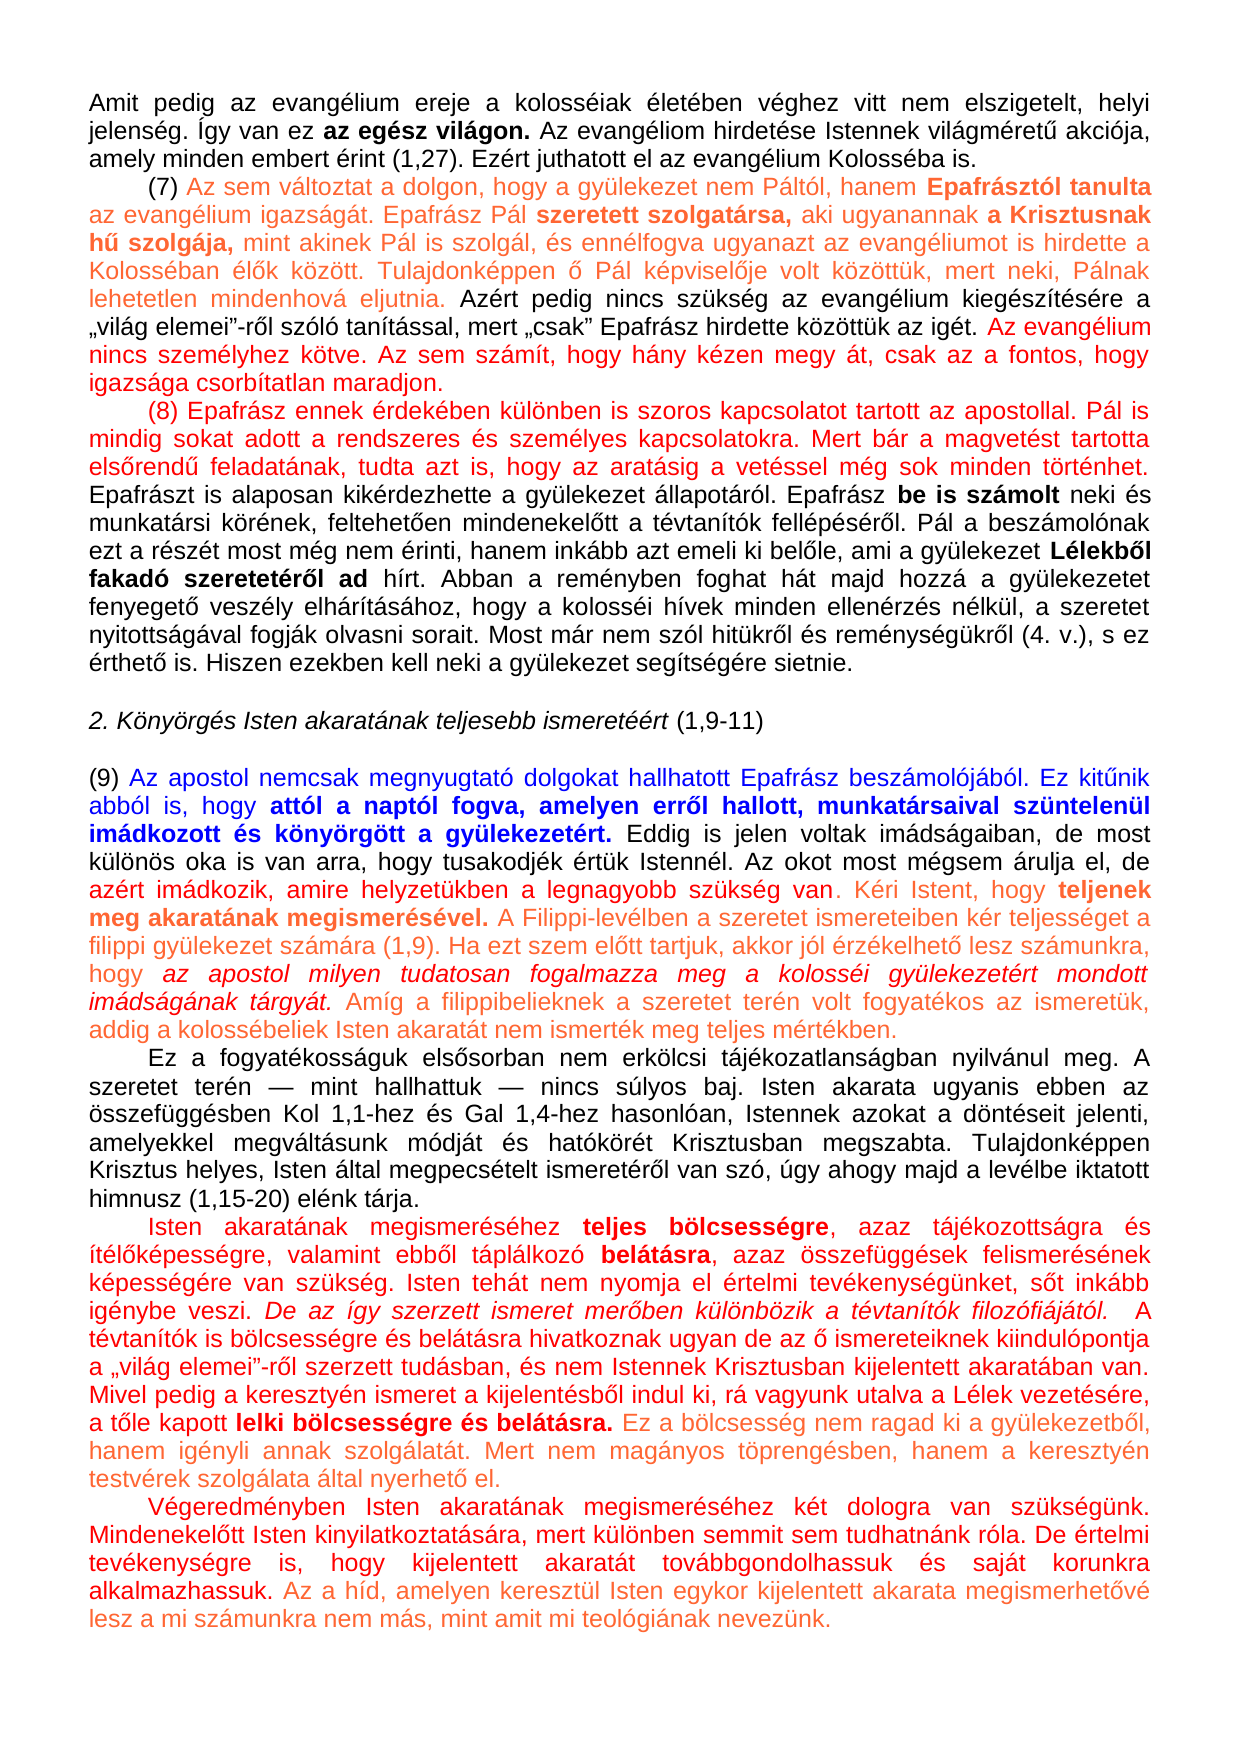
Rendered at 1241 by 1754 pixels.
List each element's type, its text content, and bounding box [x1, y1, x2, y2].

text (8) Epafrász ennek érdekében különben is szoros kapcsolatot tartott az apostollal. Pál is mindig sokat adott a rendszeres és személyes kapcsolatokra. Mert bár a magvetést tartotta elsőrendű feladatának, tudta azt is, hogy az aratásig a vetéssel még sok minden történhet. Epafrászt is alaposan kikérdezhette a gyülekezet állapotáról. Epafrász be is számolt neki és munkatársi körének, feltehetően mindenekelőtt a tévtanítók fellépéséről. Pál a beszámolónak ezt a részét most még nem érinti, hanem inkább azt emeli ki belőle, ami a gyülekezet Lélekből fakadó szeretetéről ad hírt. Abban a reményben foghat hát majd hozzá a gyülekezetet fenyegető veszély elhárításához, hogy a kolosséi hívek minden ellenérzés nélkül, a szeretet nyitottságával fogják olvasni sorait. Most már nem szól hitükről és reménységükről (4. v.), s ez érthető is. Hiszen ezekben kell neki a gyülekezet segítségére sietnie. [88, 397, 1152, 677]
text Ez a fogyatékosságuk elsősorban nem erkölcsi tájékozatlanságban nyilvánul meg. A szeretet terén — mint hallhattuk — nincs súlyos baj. Isten akarata ugyanis ebben az összefüggésben Kol 1,1-hez és Gal 1,4-hez hasonlóan, Istennek azokat a döntéseit jelenti, amelyekkel megváltásunk módját és hatókörét Krisztusban megszabta. Tulajdonképpen Krisztus helyes, Isten által megpecsételt ismeretéről van szó, úgy ahogy majd a levélbe iktatott himnusz (1,15-20) elénk tárja. [88, 1044, 1152, 1212]
text Amit pedig az evangélium ereje a kolosséiak életében véghez vitt nem elszigetelt, helyi jelenség. Így van ez az egész világon. Az evangéliom hirdetése Istennek világméretű akciója, amely minden embert érint (1,27). Ezért juthatott el az evangélium Kolosséba is. [88, 88, 1152, 173]
text Isten akaratának megismeréséhez teljes bölcsességre, azaz tájékozottságra és ítélőképességre, valamint ebből táplálkozó belátásra, azaz összefüggések felismerésének képességére van szükség. Isten tehát nem nyomja el értelmi tevékenységünket, sőt inkább igénybe veszi. De az így szerzett ismeret merőben különbözik a tévtanítók filozófiájától. A tévtanítók is bölcsességre és belátásra hivatkoznak ugyan de az ő ismereteiknek kiindulópontja a „világ elemei”-ről szerzett tudásban, és nem Istennek Krisztusban kijelentett akaratában van. Mivel pedig a keresztyén ismeret a kijelentésből indul ki, rá vagyunk utalva a Lélek vezetésére, a tőle kapott lelki bölcsességre és belátásra. Ez a bölcsesség nem ragad ki a gyülekezetből, hanem igényli annak szolgálatát. Mert nem magányos töprengésben, hanem a keresztyén testvérek szolgálata által nyerhető el. [88, 1212, 1152, 1492]
text (9) Az apostol nemcsak megnyugtató dolgokat hallhatott Epafrász beszámolójából. Ez kitűnik abból is, hogy attól a naptól fogva, amelyen erről hallott, munkatársaival szüntelenül imádkozott és könyörgött a gyülekezetért. Eddig is jelen voltak imádságaiban, de most különös oka is van arra, hogy tusakodjék értük Istennél. Az okot most mégsem árulja el, de azért imádkozik, amire helyzetükben a legnagyobb szükség van. Kéri Istent, hogy teljenek meg akaratának megismerésével. A Filippi-levélben a szeretet ismereteiben kér teljességet a filippi gyülekezet számára (1,9). Ha ezt szem előtt tartjuk, akkor jól érzékelhető lesz számunkra, hogy az apostol milyen tudatosan fogalmazza meg a kolosséi gyülekezetért mondott imádságának tárgyát. Amíg a filippibelieknek a szeretet terén volt fogyatékos az ismeretük, addig a kolossébeliek Isten akaratát nem ismerték meg teljes mértékben. [88, 764, 1152, 1044]
text 2. Könyörgés Isten akaratának teljesebb ismeretéért (1,9-11) [88, 706, 1152, 734]
text (7) Az sem változtat a dolgon, hogy a gyülekezet nem Páltól, hanem Epafrásztól tanulta az evangélium igazságát. Epafrász Pál szeretett szolgatársa, aki ugyanannak a Krisztusnak hű szolgája, mint akinek Pál is szolgál, és ennélfogva ugyanazt az evangéliumot is hirdette a Kolosséban élők között. Tulajdonképpen ő Pál képviselője volt közöttük, mert neki, Pálnak lehetetlen mindenhová eljutnia. Azért pedig nincs szükség az evangélium kiegészítésére a „világ elemei”-ről szóló tanítással, mert „csak” Epafrász hirdette közöttük az igét. Az evangélium nincs személyhez kötve. Az sem számít, hogy hány kézen megy át, csak az a fontos, hogy igazsága csorbítatlan maradjon. [88, 173, 1152, 397]
text Végeredményben Isten akaratának megismeréséhez két dologra van szükségünk. Mindenekelőtt Isten kinyilatkoztatására, mert különben semmit sem tudhatnánk róla. De értelmi tevékenységre is, hogy kijelentett akaratát továbbgondolhassuk és saját korunkra alkalmazhassuk. Az a híd, amelyen keresztül Isten egykor kijelentett akarata megismerhetővé lesz a mi számunkra nem más, mint amit mi teológiának nevezünk. [88, 1492, 1152, 1633]
